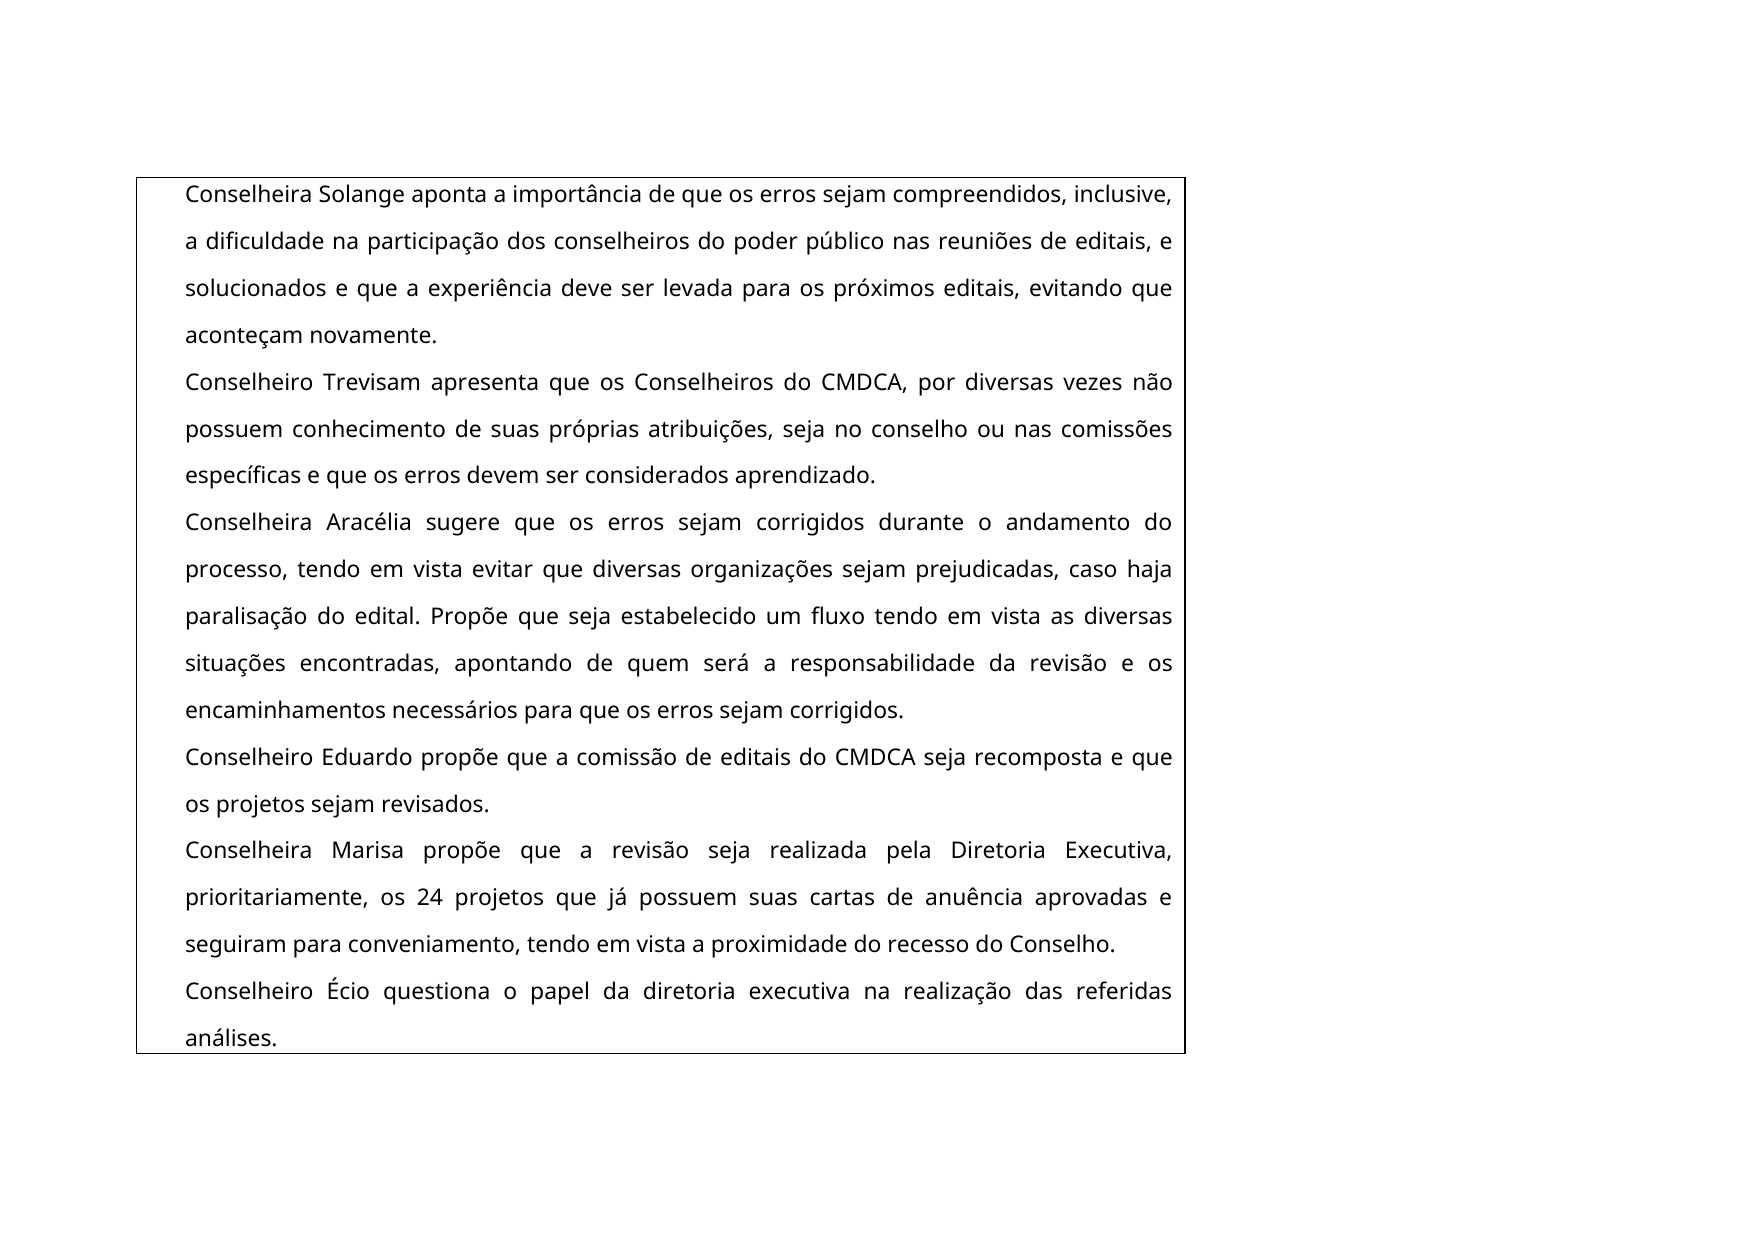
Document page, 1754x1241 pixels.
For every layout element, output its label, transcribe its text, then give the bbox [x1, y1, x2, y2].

table_header Conselheira Solange aponta a importância de que os erros sejam compreendidos, inclusive, a dificuldade na participação dos conselheiros do poder público nas reuniões de editais, e solucionados e que a experiência deve ser levada para os próximos editais, evitando que aconteçam novamente. Conselheiro Trevisam apresenta que os Conselheiros do CMDCA, por diversas vezes não possuem conhecimento de suas próprias atribuições, seja no conselho ou nas comissões específicas e que os erros devem ser considerados aprendizado. Conselheira Aracélia sugere que os erros sejam corrigidos durante o andamento do processo, tendo em vista evitar que diversas organizações sejam prejudicadas, caso haja paralisação do edital. Propõe que seja estabelecido um fluxo tendo em vista as diversas situações encontradas, apontando de quem será a responsabilidade da revisão e os encaminhamentos necessários para que os erros sejam corrigidos. Conselheiro Eduardo propõe que a comissão de editais do CMDCA seja recomposta e que os projetos sejam revisados. Conselheira Marisa propõe que a revisão seja realizada pela Diretoria Executiva, prioritariamente, os 24 projetos que já possuem suas cartas de anuência aprovadas e seguiram para conveniamento, tendo em vista a proximidade do recesso do Conselho. Conselheiro Écio questiona o papel da diretoria executiva na realização das referidas análises. [137, 178, 1184, 1053]
